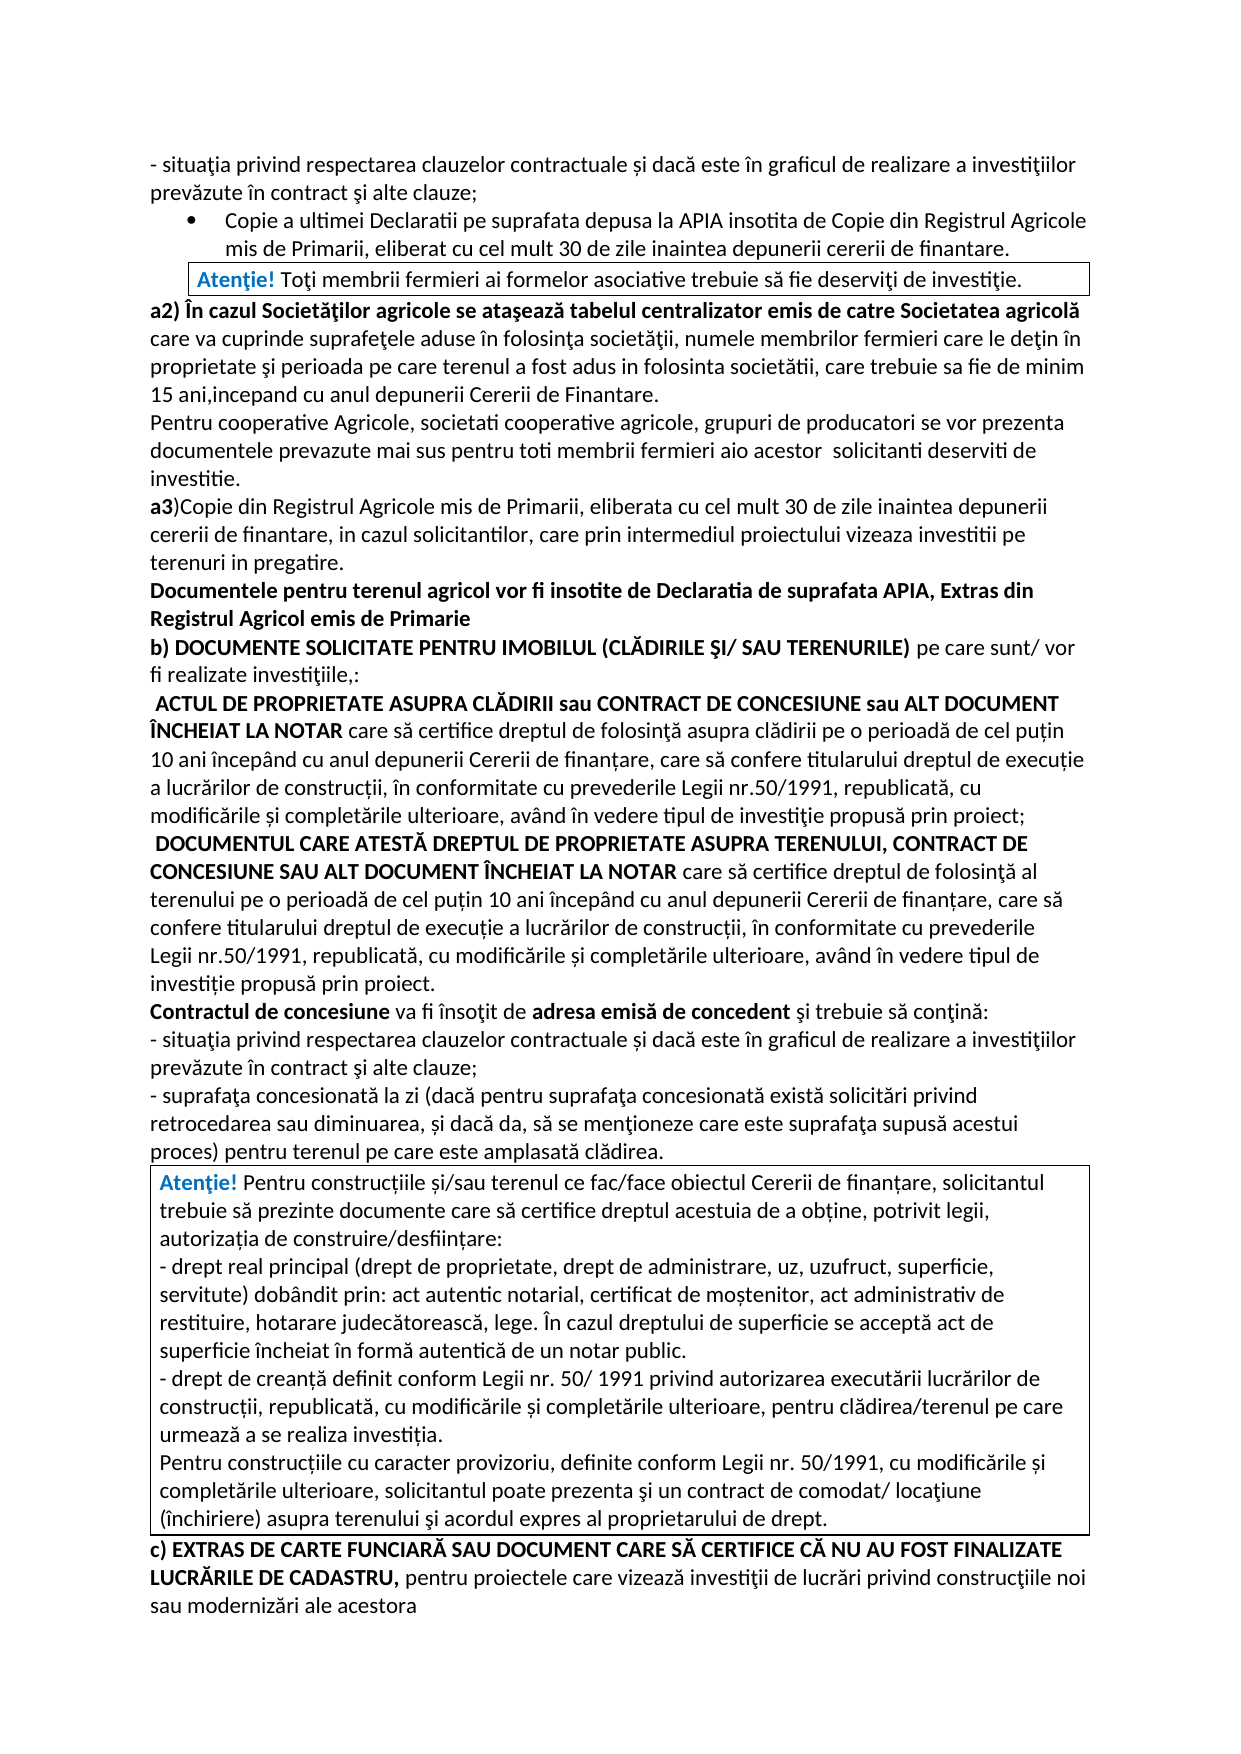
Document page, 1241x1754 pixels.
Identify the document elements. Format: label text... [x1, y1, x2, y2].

text Pentru construcțiile cu caracter provizoriu, definite conform Legii nr. 50/1991, cu modificările și completările ulterioare, solicitantul poate prezenta şi un contract de comodat/ locaţiune (închiriere) asupra terenului şi acordul expres al proprietarului de drept. [151, 1445, 1089, 1534]
text a2) În cazul Societăţilor agricole se ataşează tabelul centralizator emis de catre Societatea agricolă care va cuprinde suprafeţele aduse în folosinţa societăţii, numele membrilor fermieri care le deţin în proprietate şi perioada pe care terenul a fost adus in folosinta societătii, care trebuie sa fie de minim 15 ani,incepand cu anul depunerii Cererii de Finantare. [150, 296, 1090, 408]
text - drept real principal (drept de proprietate, drept de administrare, uz, uzufruct, superficie, servitute) dobândit prin: act autentic notarial, certificat de moștenitor, act administrativ de restituire, hotarare judecătorească, lege. În cazul dreptului de superficie se acceptă act de superficie încheiat în formă autentică de un notar public. [151, 1249, 1089, 1361]
text Atenţie! Toţi membrii fermieri ai formelor asociative trebuie să fie deserviţi de investiţie. [189, 263, 1089, 295]
list Copie a ultimei Declaratii pe suprafata depusa la APIA insotita de Copie din Registrul Agricole mis de Primarii, eliberat cu cel mult 30 de zile inaintea depunerii cererii de finantare. [187, 206, 1090, 262]
text Pentru cooperative Agricole, societati cooperative agricole, grupuri de producatori se vor prezenta documentele prevazute mai sus pentru toti membrii fermieri aio acestor solicitanti deserviti de investitie. [150, 408, 1090, 492]
text - situaţia privind respectarea clauzelor contractuale și dacă este în graficul de realizare a investiţiilor prevăzute în contract şi alte clauze; [150, 150, 1090, 206]
text a3)Copie din Registrul Agricole mis de Primarii, eliberata cu cel mult 30 de zile inaintea depunerii cererii de finantare, in cazul solicitantilor, care prin intermediul proiectului vizeaza investitii pe terenuri in pregatire. [150, 492, 1090, 577]
text Documentele pentru terenul agricol vor fi insotite de Declaratia de suprafata APIA, Extras din Registrul Agricol emis de Primarie [150, 577, 1090, 633]
text Contractul de concesiune va fi însoţit de adresa emisă de concedent şi trebuie să conţină: [150, 997, 1090, 1025]
text - drept de creanță definit conform Legii nr. 50/ 1991 privind autorizarea executării lucrărilor de construcții, republicată, cu modificările și completările ulterioare, pentru clădirea/terenul pe care urmează a se realiza investiția. [151, 1361, 1089, 1445]
text - situaţia privind respectarea clauzelor contractuale și dacă este în graficul de realizare a investiţiilor prevăzute în contract şi alte clauze; [150, 1025, 1090, 1081]
text DOCUMENTUL CARE ATESTĂ DREPTUL DE PROPRIETATE ASUPRA TERENULUI, CONTRACT DE CONCESIUNE SAU ALT DOCUMENT ÎNCHEIAT LA NOTAR care să certifice dreptul de folosinţă al terenului pe o perioadă de cel puțin 10 ani începând cu anul depunerii Cererii de finanțare, care să confere titularului dreptul de execuție a lucrărilor de construcții, în conformitate cu prevederile [150, 829, 1090, 941]
text c) EXTRAS DE CARTE FUNCIARĂ SAU DOCUMENT CARE SĂ CERTIFICE CĂ NU AU FOST FINALIZATE LUCRĂRILE DE CADASTRU, pentru proiectele care vizează investiţii de lucrări privind construcţiile noi sau modernizări ale acestora [150, 1536, 1090, 1619]
text - suprafaţa concesionată la zi (dacă pentru suprafaţa concesionată există solicitări privind retrocedarea sau diminuarea, și dacă da, să se menţioneze care este suprafaţa supusă acestui proces) pentru terenul pe care este amplasată clădirea. [150, 1081, 1090, 1165]
text Legii nr.50/1991, republicată, cu modificările și completările ulterioare, având în vedere tipul de investiție propusă prin proiect. [150, 941, 1090, 997]
text ACTUL DE PROPRIETATE ASUPRA CLĂDIRII sau CONTRACT DE CONCESIUNE sau ALT DOCUMENT ÎNCHEIAT LA NOTAR care să certifice dreptul de folosinţă asupra clădirii pe o perioadă de cel puțin 10 ani începând cu anul depunerii Cererii de finanțare, care să confere titularului dreptul de execuție a lucrărilor de construcții, în conformitate cu prevederile Legii nr.50/1991, republicată, cu modificările și completările ulterioare, având în vedere tipul de investiţie propusă prin proiect; [150, 689, 1090, 829]
text Atenţie! Pentru construcțiile și/sau terenul ce fac/face obiectul Cererii de finanțare, solicitantul trebuie să prezinte documente care să certifice dreptul acestuia de a obține, potrivit legii, autorizația de construire/desființare: [151, 1166, 1089, 1249]
text b) DOCUMENTE SOLICITATE PENTRU IMOBILUL (CLĂDIRILE ŞI/ SAU TERENURILE) pe care sunt/ vor fi realizate investiţiile,: [150, 633, 1090, 689]
